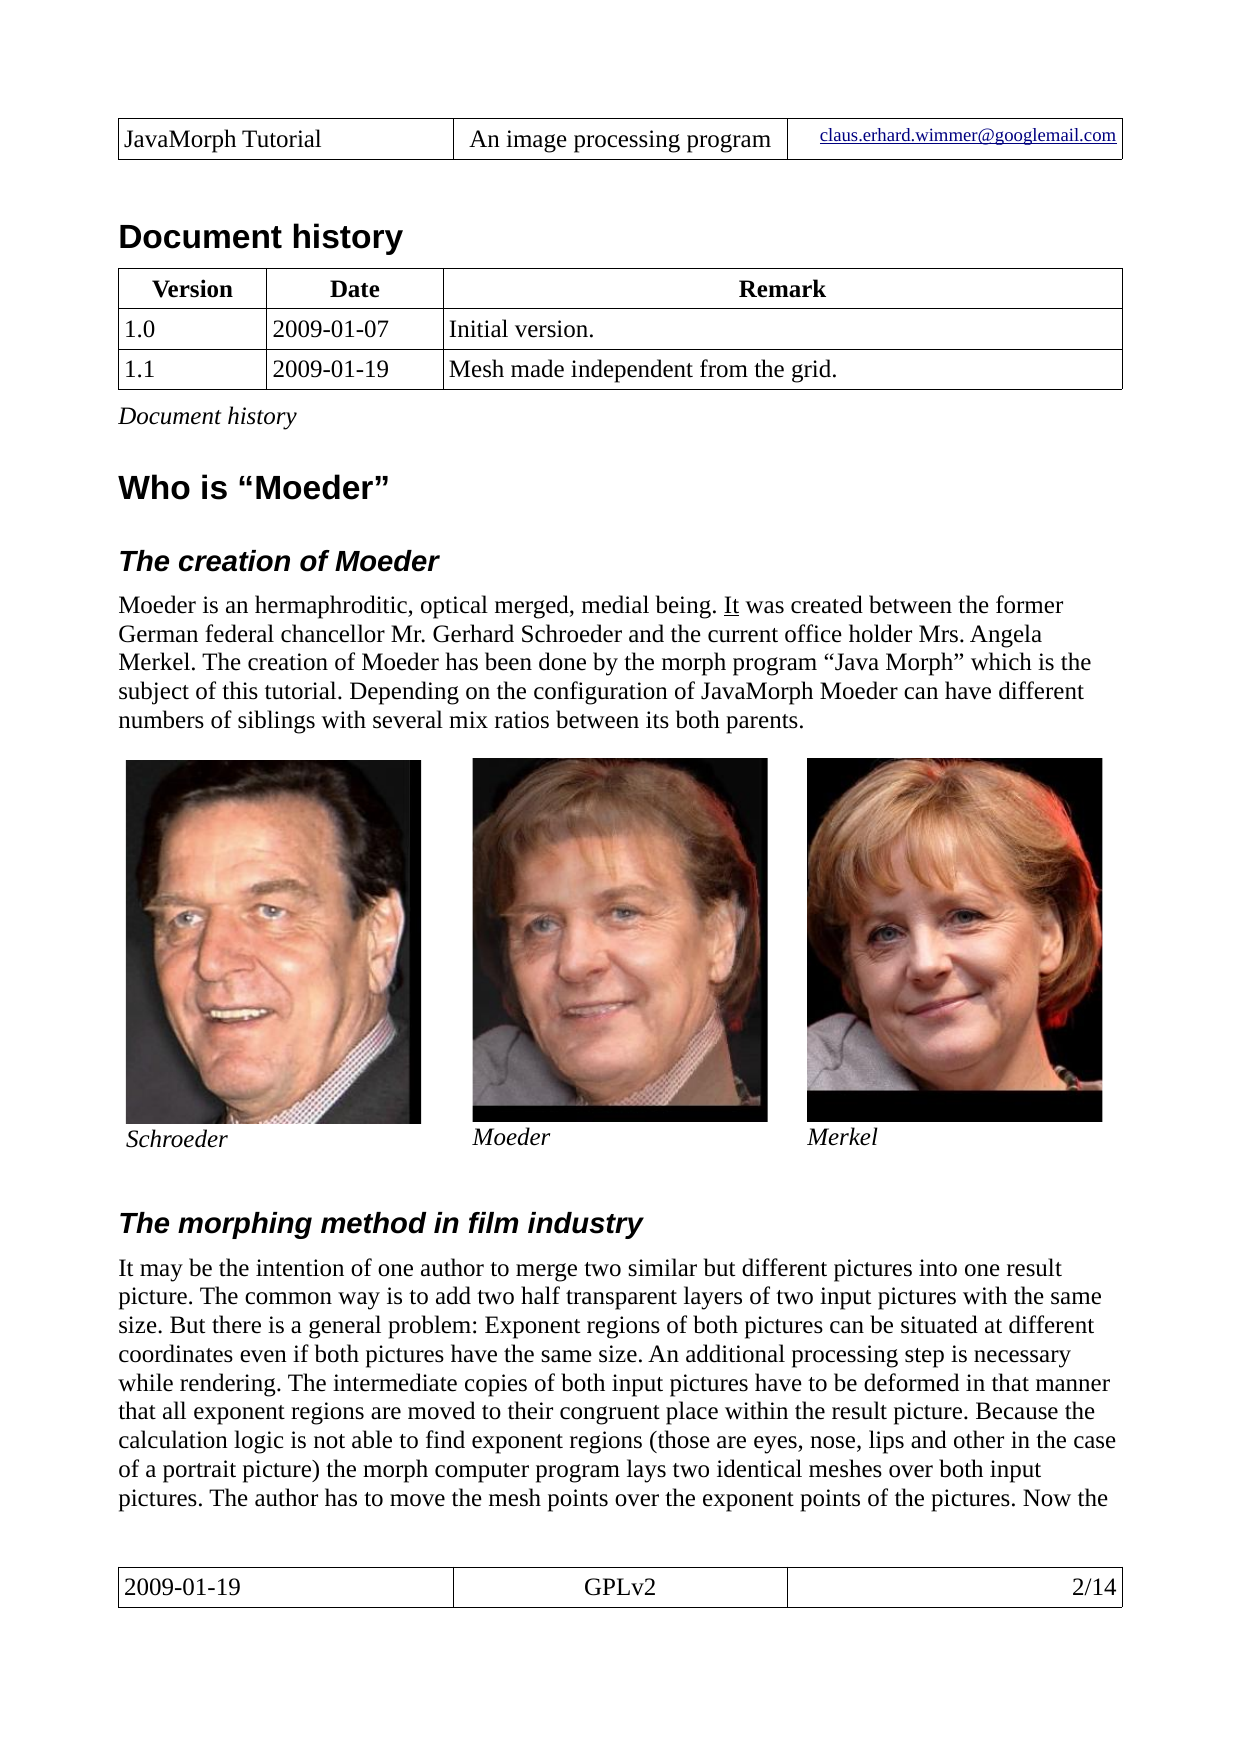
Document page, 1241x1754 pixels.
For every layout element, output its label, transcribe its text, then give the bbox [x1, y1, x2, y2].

picture [807, 758, 1103, 1122]
table_header Remark [444, 269, 1122, 308]
table_cell 2009-01-19 [267, 350, 443, 389]
text Moeder is an hermaphroditic, optical merged, medial being. It was created between the former German federal chancellor Mr. Gerhard Schroeder and the current office holder Mrs. Angela Merkel. The creation of Moeder has been done by the morph program “Java Morph” which is the subject of this tutorial. Depending on the configuration of JavaMorph Moeder can have different numbers of siblings with several mix ratios between its both parents. [118, 590, 1122, 734]
text Document history [118, 401, 1122, 430]
subtitle Document history [118, 217, 1122, 255]
table_header [453, 746, 787, 1182]
table_header [787, 746, 1122, 1182]
table_cell Initial version. [444, 309, 1122, 348]
picture [472, 758, 768, 1122]
subtitle Who is “Moeder” [118, 468, 1122, 506]
picture [125, 760, 422, 1124]
table_cell 1.0 [119, 309, 266, 348]
subtitle The creation of Moeder [118, 544, 1122, 577]
subtitle The morphing method in film industry [118, 1207, 1122, 1240]
table_cell Mesh made independent from the grid. [444, 350, 1122, 389]
text It may be the intention of one author to merge two similar but different pictures into one result picture. The common way is to add two half transparent layers of two input pictures with the same size. But there is a general problem: Exponent regions of both pictures can be situated at different coordinates even if both pictures have the same size. An additional processing step is necessary while rendering. The intermediate copies of both input pictures have to be deformed in that manner that all exponent regions are moved to their congruent place within the result picture. Because the calculation logic is not able to find exponent regions (those are eyes, nose, lips and other in the case of a portrait picture) the morph computer program lays two identical meshes over both input pictures. The author has to move the mesh points over the exponent points of the pictures. Now the [118, 1253, 1122, 1511]
table_header Date [267, 269, 443, 308]
table_cell 2009-01-07 [267, 309, 443, 348]
table_header [118, 746, 453, 1182]
table_cell 1.1 [119, 350, 266, 389]
table_header Version [119, 269, 266, 308]
